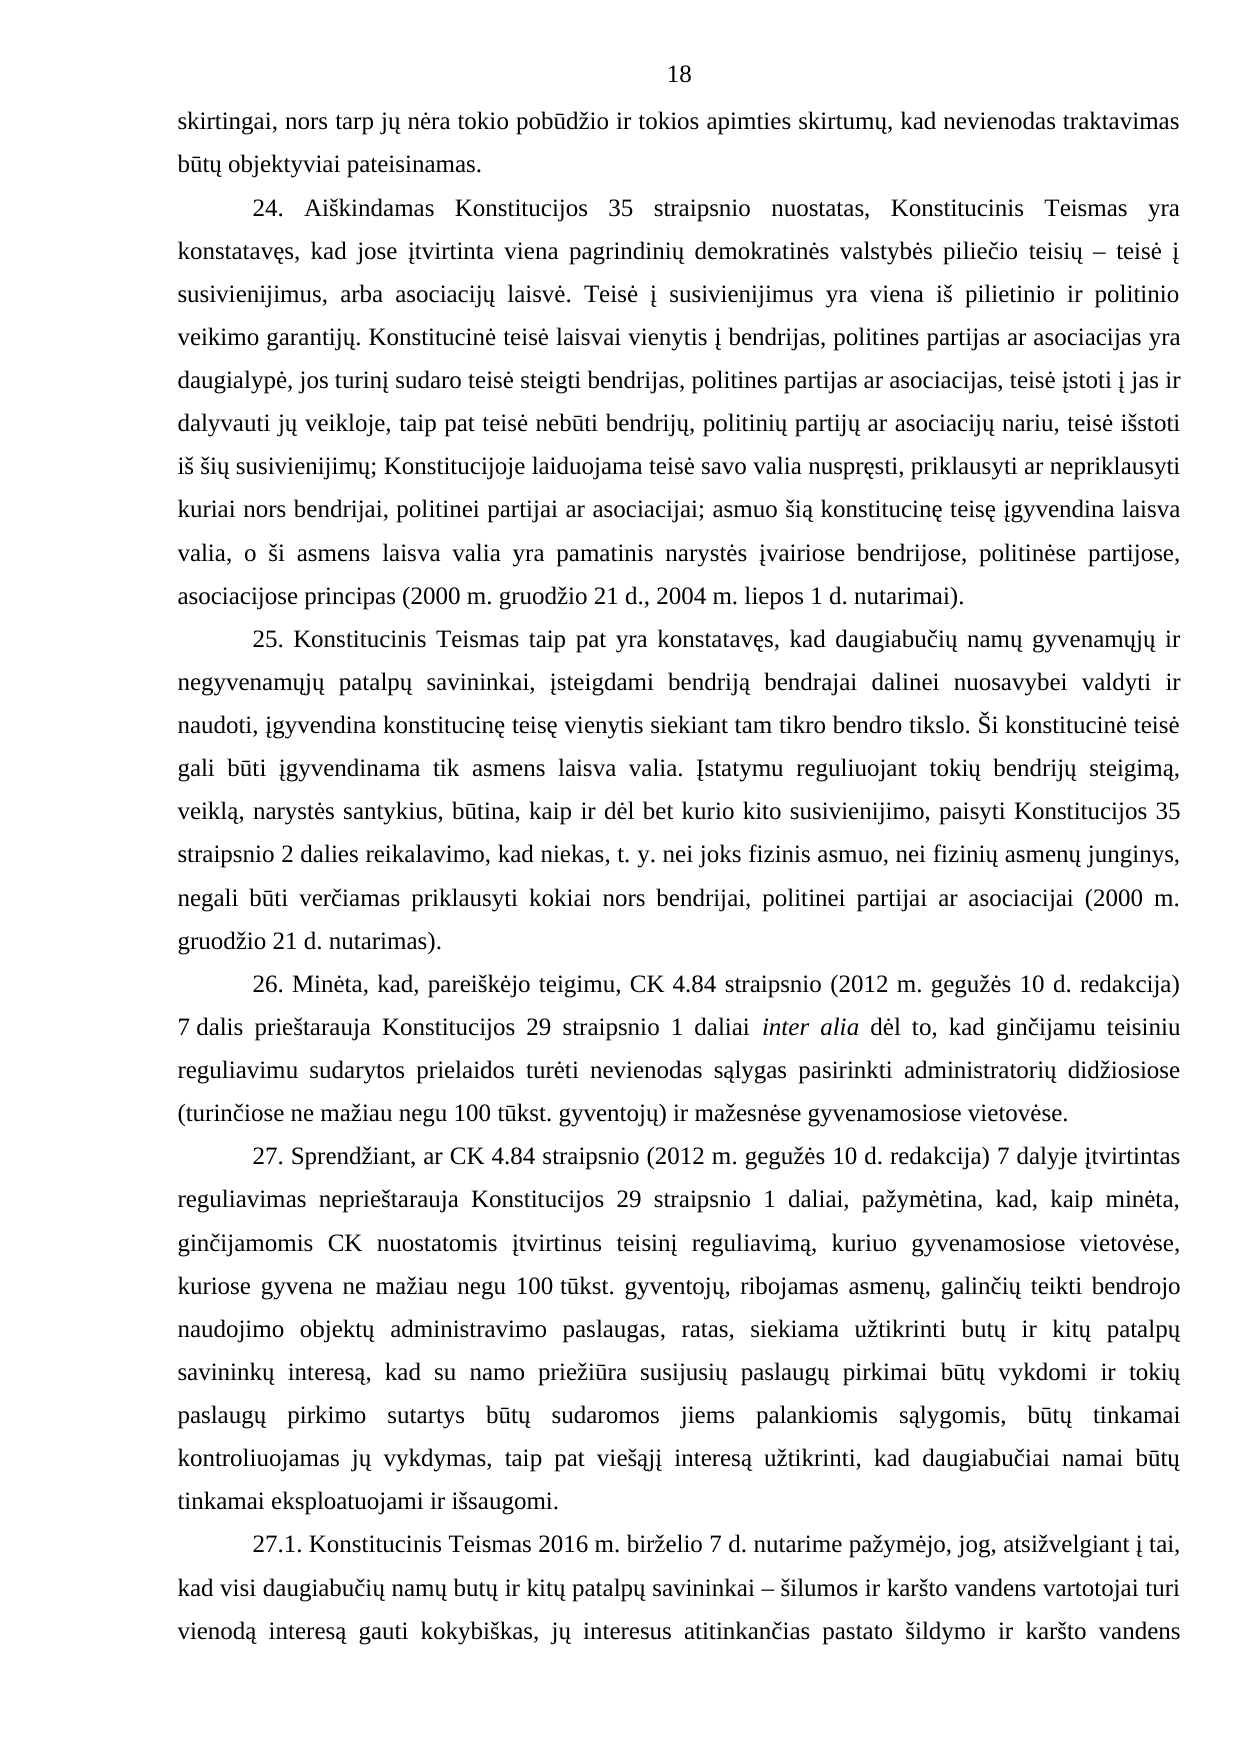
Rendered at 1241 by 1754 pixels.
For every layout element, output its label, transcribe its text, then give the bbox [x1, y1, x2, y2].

text 27.1. Konstitucinis Teismas 2016 m. birželio 7 d. nutarime pažymėjo, jog, atsižvelgiant į tai, kad visi daugiabučių namų butų ir kitų patalpų savininkai – šilumos ir karšto vandens vartotojai turi vienodą interesą gauti kokybiškas, jų interesus atitinkančias pastato šildymo ir karšto vandens [177, 1529, 1181, 1644]
text 24. Aiškindamas Konstitucijos 35 straipsnio nuostatas, Konstitucinis Teismas yra konstatavęs, kad jose įtvirtinta viena pagrindinių demokratinės valstybės piliečio teisių – teisė į susivienijimus, arba asociacijų laisvė. Teisė į susivienijimus yra viena iš pilietinio ir politinio veikimo garantijų. Konstitucinė teisė laisvai vienytis į bendrijas, politines partijas ar asociacijas yra daugialypė, jos turinį sudaro teisė steigti bendrijas, politines partijas ar asociacijas, teisė įstoti į jas ir dalyvauti jų veikloje, taip pat teisė nebūti bendrijų, politinių partijų ar asociacijų nariu, teisė išstoti iš šių susivienijimų; Konstitucijoje laiduojama teisė savo valia nuspręsti, priklausyti ar nepriklausyti kuriai nors bendrijai, politinei partijai ar asociacijai; asmuo šią konstitucinę teisę įgyvendina laisva valia, o ši asmens laisva valia yra pamatinis narystės įvairiose bendrijose, politinėse partijose, asociacijose principas (2000 m. gruodžio 21 d., 2004 m. liepos 1 d. nutarimai). [177, 193, 1181, 609]
text 26. Minėta, kad, pareiškėjo teigimu, CK 4.84 straipsnio (2012 m. gegužės 10 d. redakcija) 7 dalis prieštarauja Konstitucijos 29 straipsnio 1 daliai inter alia dėl to, kad ginčijamu teisiniu reguliavimu sudarytos prielaidos turėti nevienodas sąlygas pasirinkti administratorių didžiosiose (turinčiose ne mažiau negu 100 tūkst. gyventojų) ir mažesnėse gyvenamosiose vietovėse. [177, 969, 1181, 1127]
text 25. Konstitucinis Teismas taip pat yra konstatavęs, kad daugiabučių namų gyvenamųjų ir negyvenamųjų patalpų savininkai, įsteigdami bendriją bendrajai dalinei nuosavybei valdyti ir naudoti, įgyvendina konstitucinę teisę vienytis siekiant tam tikro bendro tikslo. Ši konstitucinė teisė gali būti įgyvendinama tik asmens laisva valia. Įstatymu reguliuojant tokių bendrijų steigimą, veiklą, narystės santykius, būtina, kaip ir dėl bet kurio kito susivienijimo, paisyti Konstitucijos 35 straipsnio 2 dalies reikalavimo, kad niekas, t. y. nei joks fizinis asmuo, nei fizinių asmenų junginys, negali būti verčiamas priklausyti kokiai nors bendrijai, politinei partijai ar asociacijai (2000 m. gruodžio 21 d. nutarimas). [177, 624, 1181, 954]
text 27. Sprendžiant, ar CK 4.84 straipsnio (2012 m. gegužės 10 d. redakcija) 7 dalyje įtvirtintas reguliavimas neprieštarauja Konstitucijos 29 straipsnio 1 daliai, pažymėtina, kad, kaip minėta, ginčijamomis CK nuostatomis įtvirtinus teisinį reguliavimą, kuriuo gyvenamosiose vietovėse, kuriose gyvena ne mažiau negu 100 tūkst. gyventojų, ribojamas asmenų, galinčių teikti bendrojo naudojimo objektų administravimo paslaugas, ratas, siekiama užtikrinti butų ir kitų patalpų savininkų interesą, kad su namo priežiūra susijusių paslaugų pirkimai būtų vykdomi ir tokių paslaugų pirkimo sutartys būtų sudaromos jiems palankiomis sąlygomis, būtų tinkamai kontroliuojamas jų vykdymas, taip pat viešąjį interesą užtikrinti, kad daugiabučiai namai būtų tinkamai eksploatuojami ir išsaugomi. [177, 1141, 1181, 1515]
text skirtingai, nors tarp jų nėra tokio pobūdžio ir tokios apimties skirtumų, kad nevienodas traktavimas būtų objektyviai pateisinamas. [177, 106, 1181, 178]
